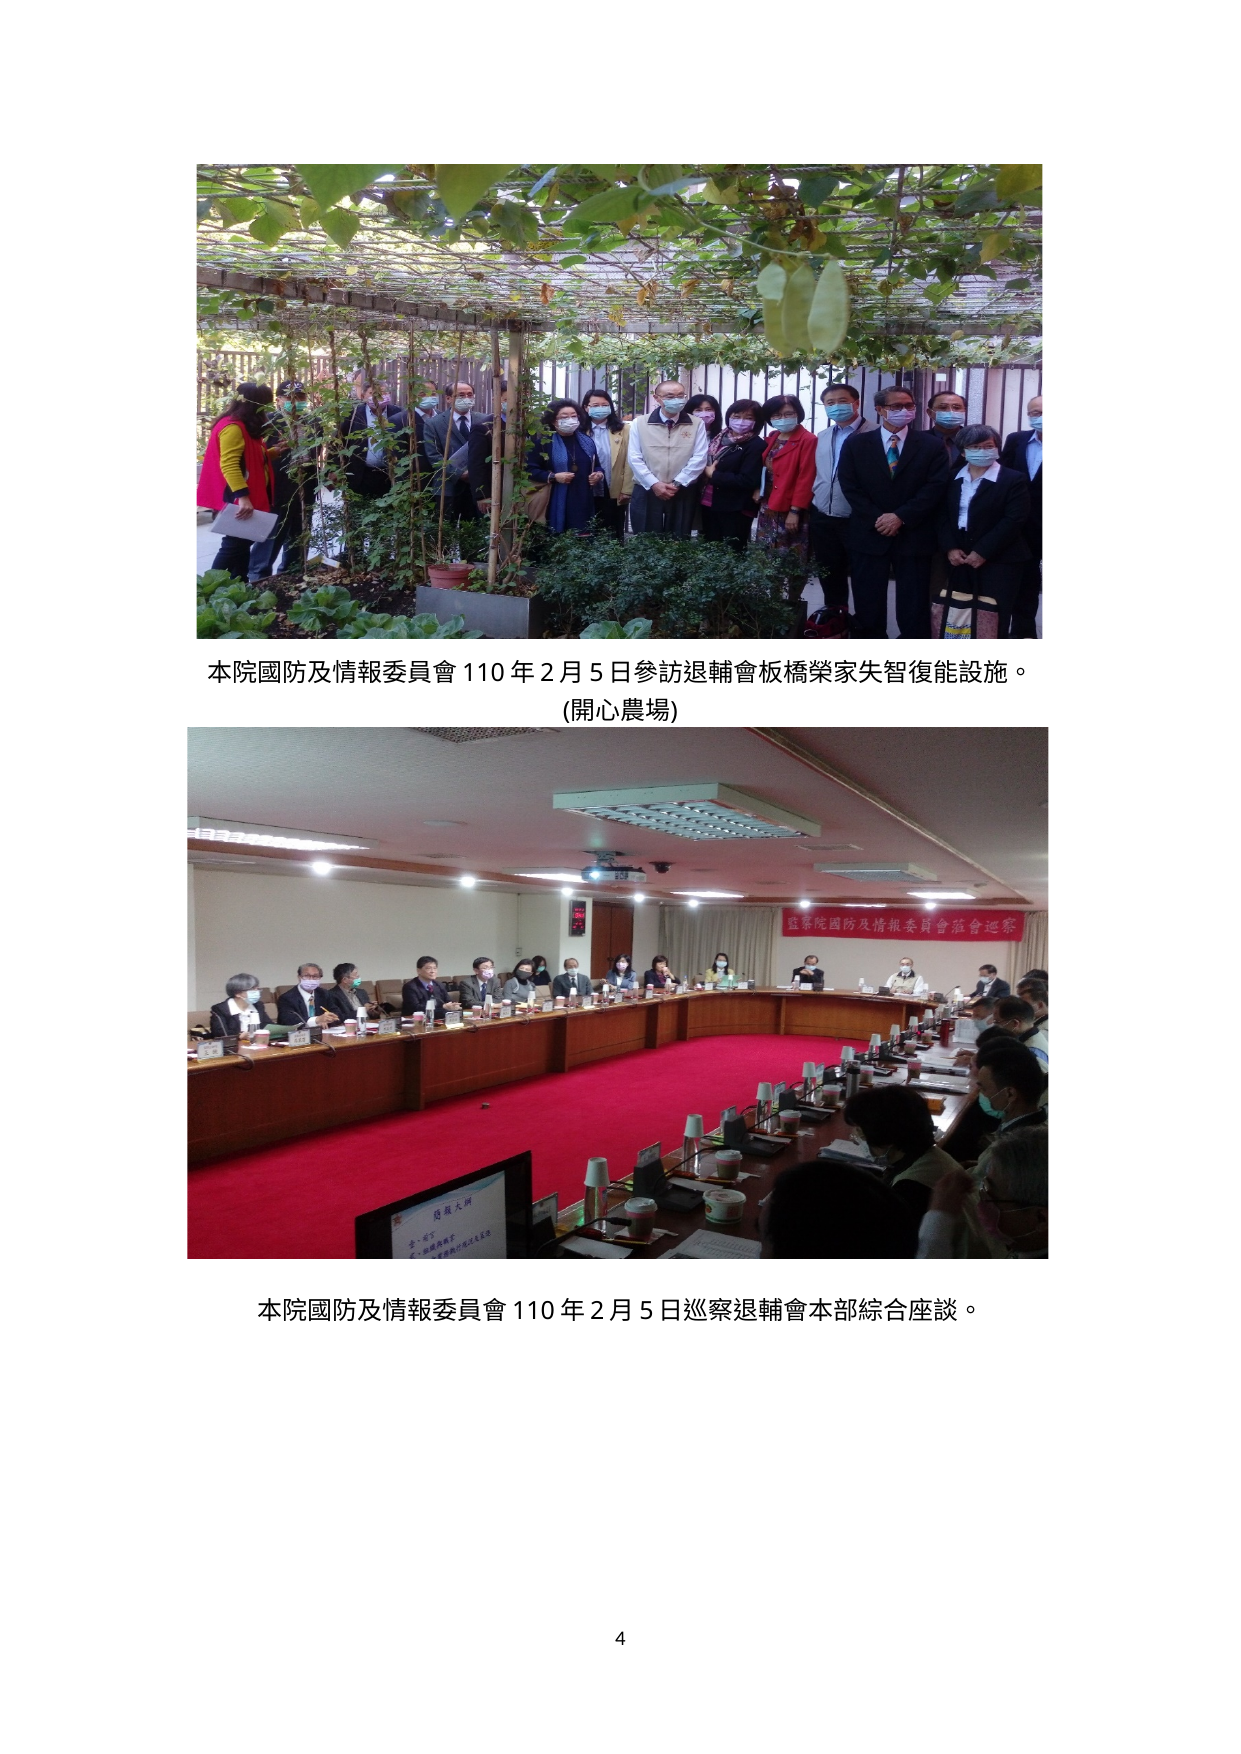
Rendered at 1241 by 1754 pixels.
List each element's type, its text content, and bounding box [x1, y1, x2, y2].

text 本院國防及情報委員會110年2月5日巡察退輔會本部綜合座談。 [187, 1289, 1053, 1327]
text 本院國防及情報委員會110年2月5日參訪退輔會板橋榮家失智復能設施。 [187, 652, 1053, 689]
text (開心農場) [187, 689, 1053, 727]
picture [196, 164, 1043, 639]
picture [187, 727, 1049, 1259]
